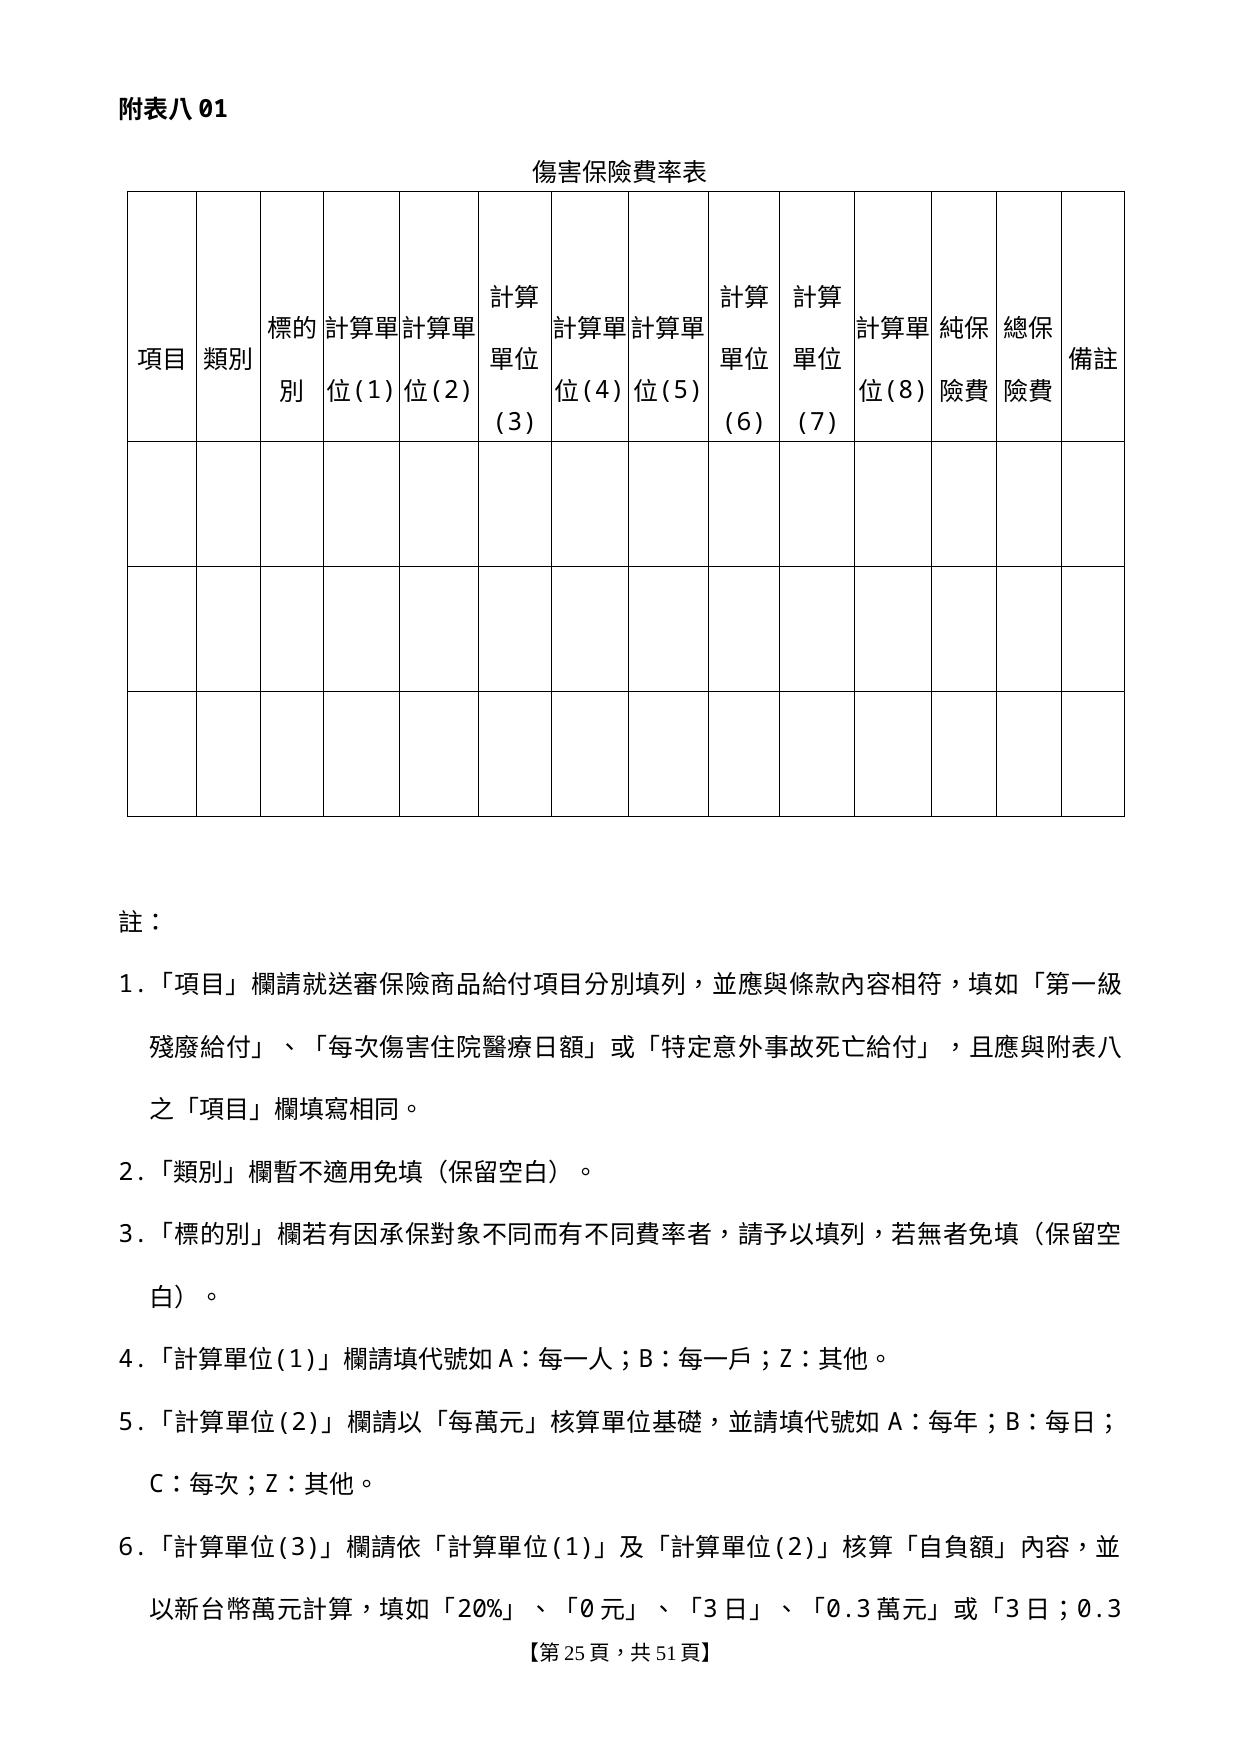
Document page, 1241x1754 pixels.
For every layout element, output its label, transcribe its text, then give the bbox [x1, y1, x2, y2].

table_cell [128, 442, 196, 566]
table_cell [932, 567, 996, 691]
table_cell [932, 692, 996, 816]
table_header 項目 [128, 192, 196, 441]
table_cell [324, 567, 399, 691]
table_cell [709, 567, 779, 691]
table_cell [128, 692, 196, 816]
table_cell [997, 567, 1061, 691]
table_cell [479, 692, 551, 816]
table_cell [197, 567, 260, 691]
text 附表八01 [118, 66, 1122, 129]
table_cell [552, 692, 628, 816]
table_cell [400, 442, 478, 566]
table_header 計算單位(3) [479, 192, 551, 441]
table_cell [400, 692, 478, 816]
table_header 計算單位(5) [629, 192, 708, 441]
table_cell [261, 567, 323, 691]
table_cell [479, 567, 551, 691]
table_header 純保險費 [932, 192, 996, 441]
table_cell [128, 567, 196, 691]
table_header 計算單位(2) [400, 192, 478, 441]
table_header 類別 [197, 192, 260, 441]
table_cell [709, 692, 779, 816]
table_cell [855, 692, 931, 816]
table_cell [855, 442, 931, 566]
table_cell [197, 692, 260, 816]
table_header 計算單位(1) [324, 192, 399, 441]
table_cell [997, 692, 1061, 816]
table_cell [400, 567, 478, 691]
table_cell [261, 442, 323, 566]
text 6.「計算單位(3)」欄請依「計算單位(1)」及「計算單位(2)」核算「自負額」內容，並以新台幣萬元計算，填如「20%」、「0元」、「3日」、「0.3萬元」或「3日；0.3 [118, 1504, 1122, 1629]
table_cell [997, 442, 1061, 566]
table_cell [1062, 567, 1124, 691]
table_cell [780, 692, 854, 816]
table_cell [629, 692, 708, 816]
table_cell [1062, 442, 1124, 566]
text 5.「計算單位(2)」欄請以「每萬元」核算單位基礎，並請填代號如A：每年；B：每日；C：每次；Z：其他。 [118, 1379, 1122, 1504]
table_cell [479, 442, 551, 566]
table_cell [552, 442, 628, 566]
table_cell [197, 442, 260, 566]
text 2.「類別」欄暫不適用免填（保留空白）。 [118, 1129, 1122, 1191]
table_header 計算單位(7) [780, 192, 854, 441]
table_header 備註 [1062, 192, 1124, 441]
table_cell [1062, 692, 1124, 816]
table_cell [629, 567, 708, 691]
table_cell [855, 567, 931, 691]
table_cell [629, 442, 708, 566]
text 4.「計算單位(1)」欄請填代號如A：每一人；B：每一戶；Z：其他。 [118, 1316, 1122, 1379]
table_cell [780, 442, 854, 566]
table_header 計算單位(4) [552, 192, 628, 441]
table_cell [261, 692, 323, 816]
table_header 總保險費 [997, 192, 1061, 441]
table_header 計算單位(6) [709, 192, 779, 441]
table_header 標的別 [261, 192, 323, 441]
text 註： [118, 879, 1122, 941]
table_cell [552, 567, 628, 691]
text 3.「標的別」欄若有因承保對象不同而有不同費率者，請予以填列，若無者免填（保留空白）。 [118, 1191, 1122, 1316]
table_header 計算單位(8) [855, 192, 931, 441]
table_cell [324, 692, 399, 816]
text 傷害保險費率表 [118, 129, 1122, 191]
table_cell [709, 442, 779, 566]
table_cell [780, 567, 854, 691]
text 1.「項目」欄請就送審保險商品給付項目分別填列，並應與條款內容相符，填如「第一級殘廢給付」、「每次傷害住院醫療日額」或「特定意外事故死亡給付」，且應與附表八之「項目」欄填寫相同。 [118, 941, 1122, 1129]
table_cell [324, 442, 399, 566]
table_cell [932, 442, 996, 566]
